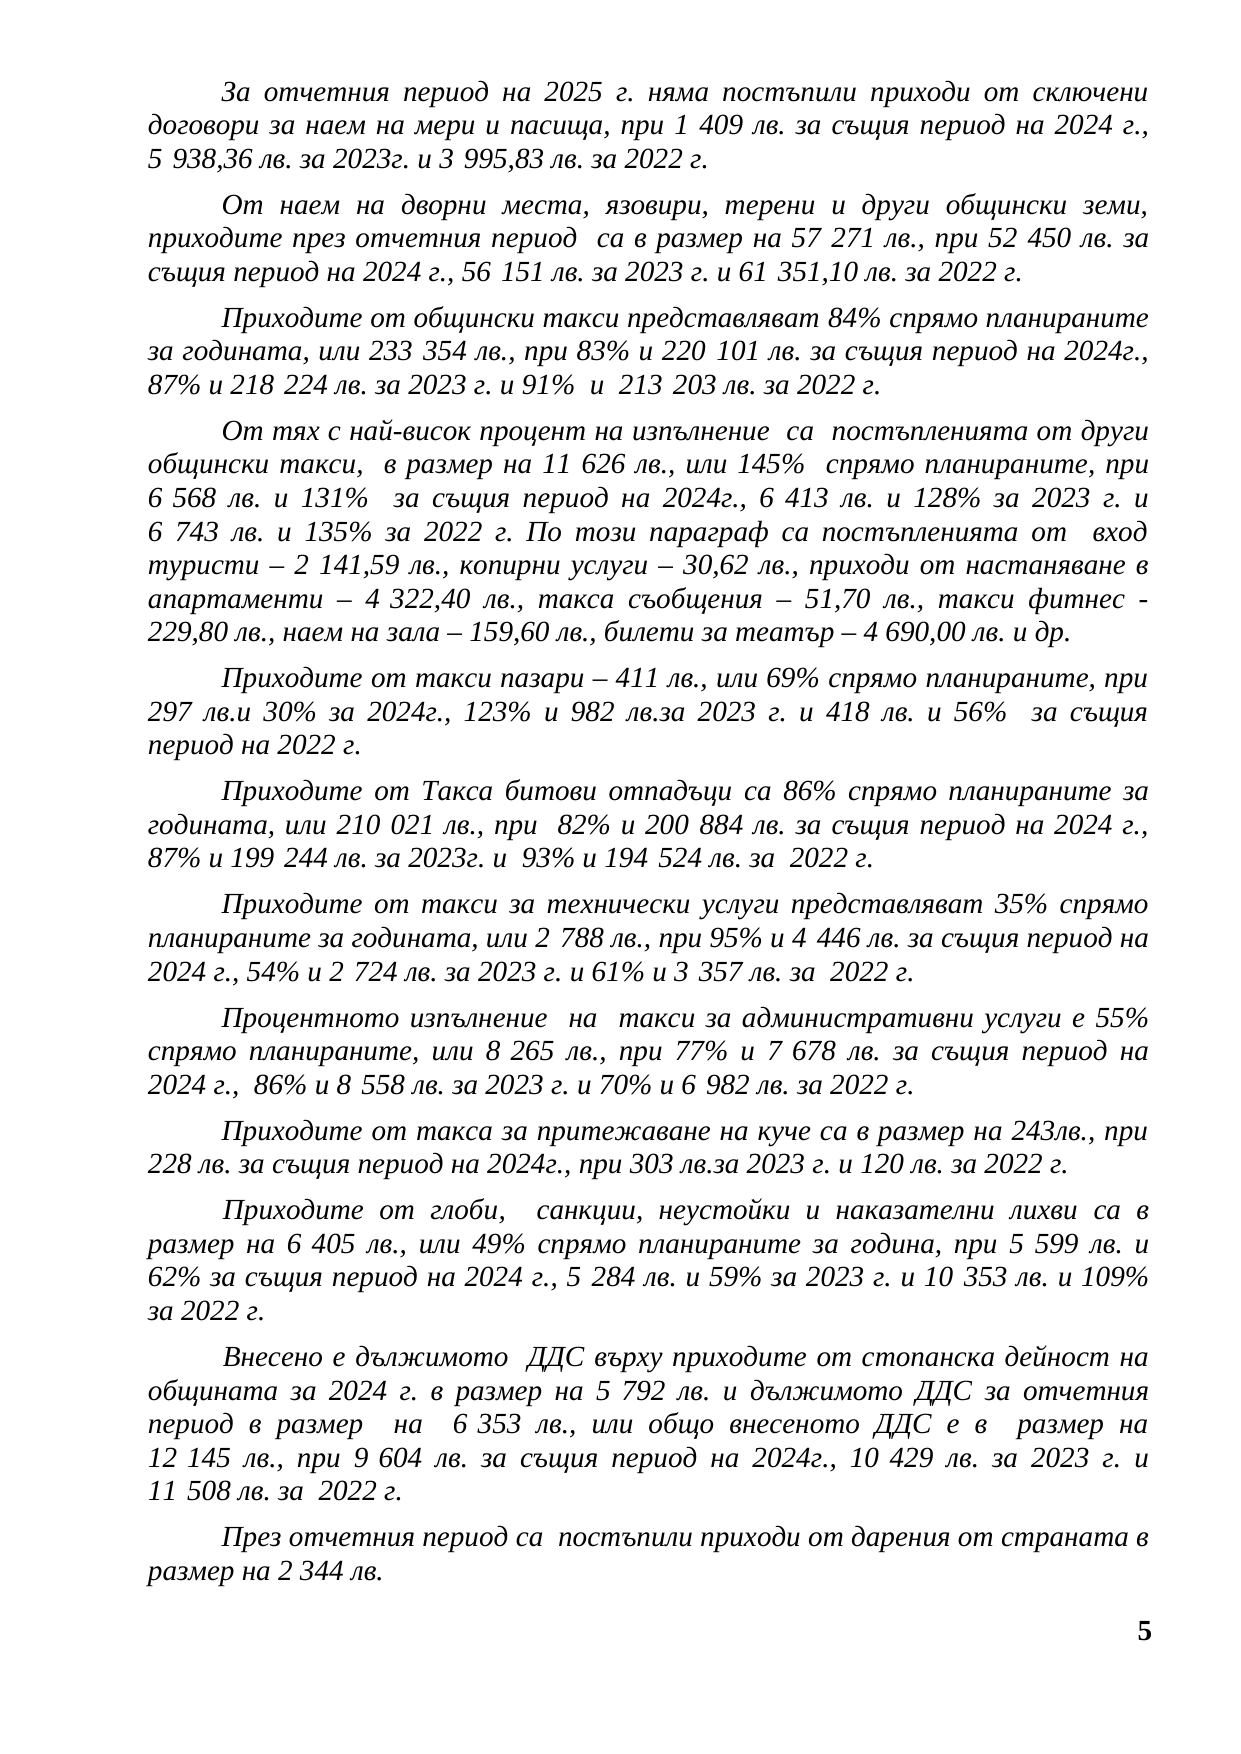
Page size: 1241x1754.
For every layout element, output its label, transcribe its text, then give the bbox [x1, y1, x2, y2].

text Приходите от такси за технически услуги представляват 35% спрямо планираните за годината, или 2 788 лв., при 95% и 4 446 лв. за същия период на 2024 г., 54% и 2 724 лв. за 2023 г. и 61% и 3 357 лв. за 2022 г. [148, 887, 1152, 987]
text През отчетния период са постъпили приходи от дарения от страната в размер на 2 344 лв. [148, 1519, 1152, 1586]
text За отчетния период на 2025 г. няма постъпили приходи от сключени договори за наем на мери и пасища, при 1 409 лв. за същия период на 2024 г., 5 938,36 лв. за 2023г. и 3 995,83 лв. за 2022 г. [148, 74, 1152, 174]
text Приходите от такса за притежаване на куче са в размер на 243лв., при 228 лв. за същия период на 2024г., при 303 лв.за 2023 г. и 120 лв. за 2022 г. [148, 1113, 1152, 1180]
text Приходите от общински такси представляват 84% спрямо планираните за годината, или 233 354 лв., при 83% и 220 101 лв. за същия период на 2024г., 87% и 218 224 лв. за 2023 г. и 91% и 213 203 лв. за 2022 г. [148, 300, 1152, 401]
text Приходите от глоби, санкции, неустойки и наказателни лихви са в размер на 6 405 лв., или 49% спрямо планираните за година, при 5 599 лв. и 62% за същия период на 2024 г., 5 284 лв. и 59% за 2023 г. и 10 353 лв. и 109% за 2022 г. [148, 1192, 1152, 1327]
text От тях с най-висок процент на изпълнение са постъпленията от други общински такси, в размер на 11 626 лв., или 145% спрямо планираните, при 6 568 лв. и 131% за същия период на 2024г., 6 413 лв. и 128% за 2023 г. и 6 743 лв. и 135% за 2022 г. По този параграф са постъпленията от вход туристи – 2 141,59 лв., копирни услуги – 30,62 лв., приходи от настаняване в апартаменти – 4 322,40 лв., такса съобщения – 51,70 лв., такси фитнес -229,80 лв., наем на зала – 159,60 лв., билети за театър – 4 690,00 лв. и др. [148, 413, 1152, 648]
text Приходите от Такса битови отпадъци са 86% спрямо планираните за годината, или 210 021 лв., при 82% и 200 884 лв. за същия период на 2024 г., 87% и 199 244 лв. за 2023г. и 93% и 194 524 лв. за 2022 г. [148, 773, 1152, 874]
text Внесено е дължимото ДДС върху приходите от стопанска дейност на общината за 2024 г. в размер на 5 792 лв. и дължимото ДДС за отчетния период в размер на 6 353 лв., или общо внесеното ДДС е в размер на 12 145 лв., при 9 604 лв. за същия период на 2024г., 10 429 лв. за 2023 г. и 11 508 лв. за 2022 г. [148, 1339, 1152, 1507]
text От наем на дворни места, язовири, терени и други общински земи, приходите през отчетния период са в размер на 57 271 лв., при 52 450 лв. за същия период на 2024 г., 56 151 лв. за 2023 г. и 61 351,10 лв. за 2022 г. [148, 187, 1152, 287]
text Процентното изпълнение на такси за административни услуги е 55% спрямо планираните, или 8 265 лв., при 77% и 7 678 лв. за същия период на 2024 г., 86% и 8 558 лв. за 2023 г. и 70% и 6 982 лв. за 2022 г. [148, 1000, 1152, 1100]
text Приходите от такси пазари – 411 лв., или 69% спрямо планираните, при 297 лв.и 30% за 2024г., 123% и 982 лв.за 2023 г. и 418 лв. и 56% за същия период на 2022 г. [148, 660, 1152, 761]
